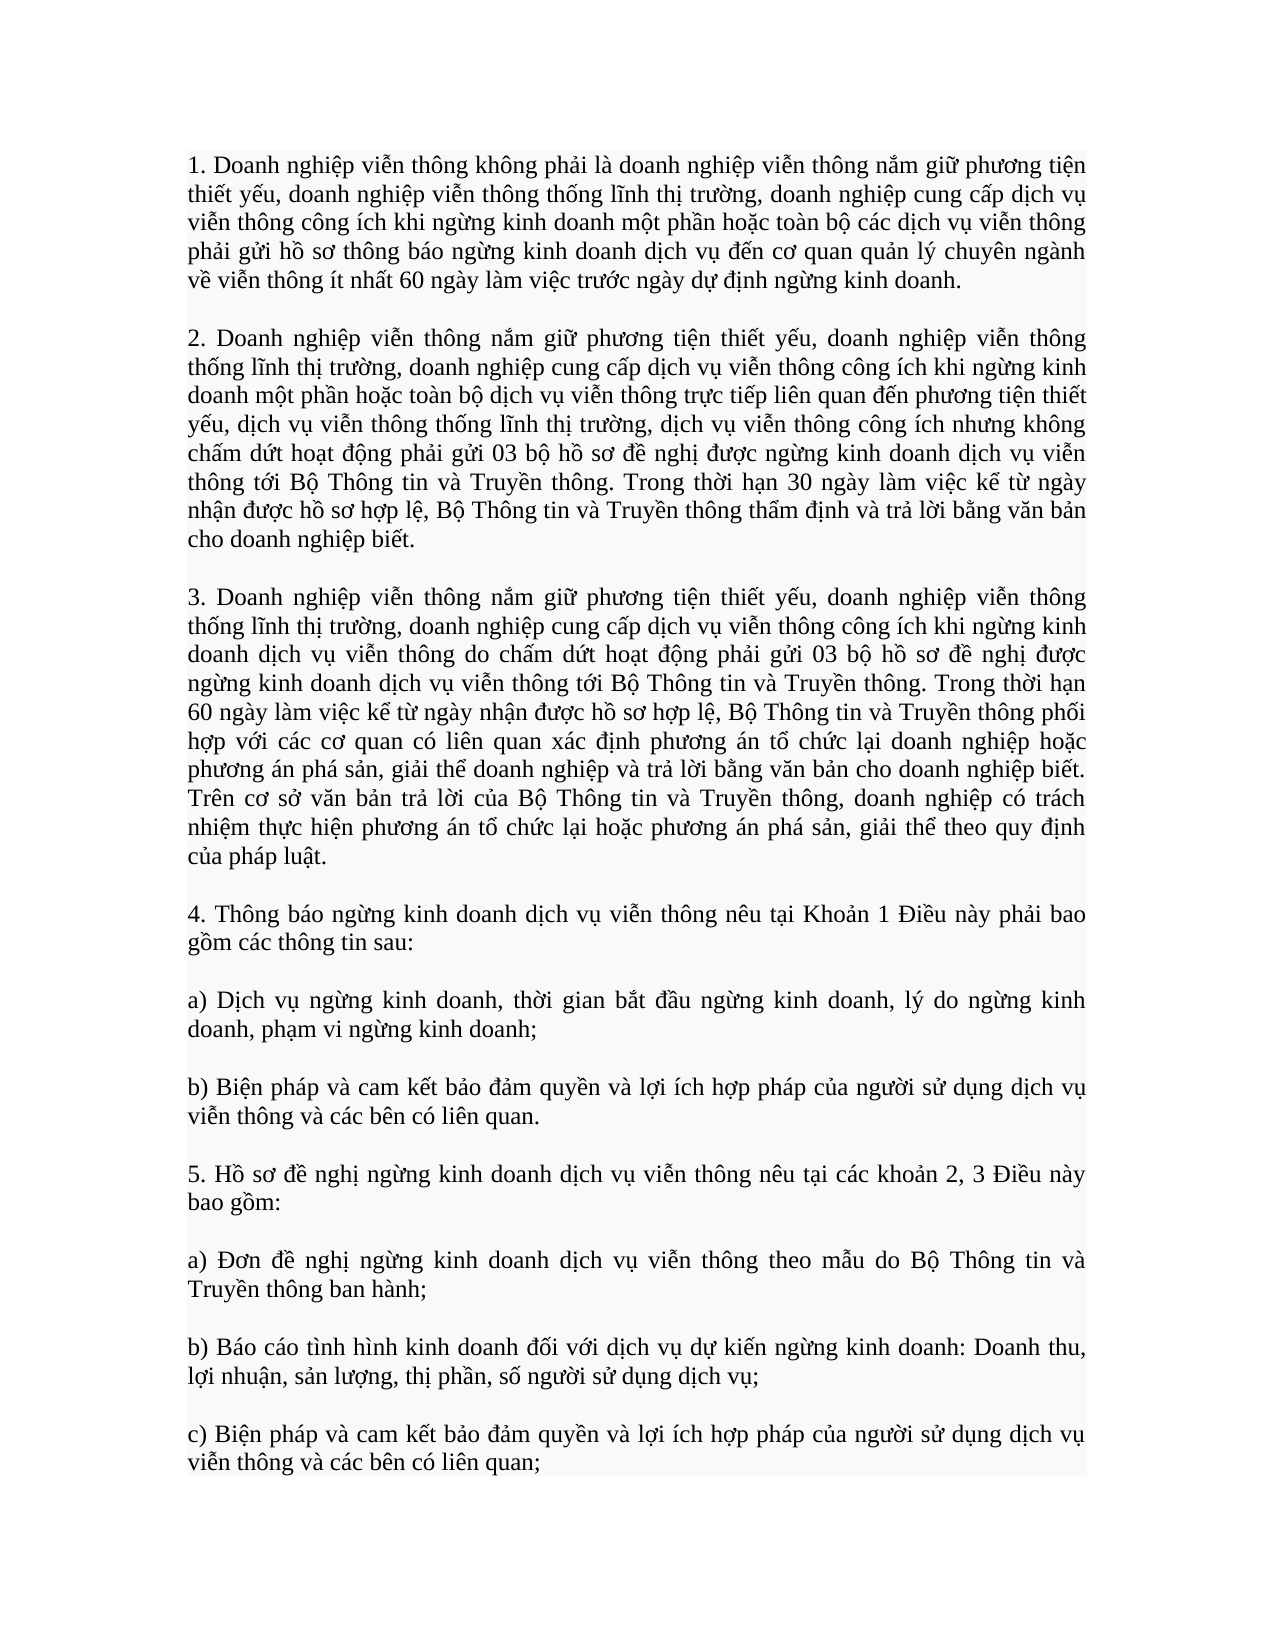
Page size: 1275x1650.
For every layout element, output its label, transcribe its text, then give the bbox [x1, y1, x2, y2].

text a) Dịch vụ ngừng kinh doanh, thời gian bắt đầu ngừng kinh doanh, lý do ngừng kinh doanh, phạm vi ngừng kinh doanh; [187, 985, 1087, 1043]
text 1. Doanh nghiệp viễn thông không phải là doanh nghiệp viễn thông nắm giữ phương tiện thiết yếu, doanh nghiệp viễn thông thống lĩnh thị trường, doanh nghiệp cung cấp dịch vụ viễn thông công ích khi ngừng kinh doanh một phần hoặc toàn bộ các dịch vụ viễn thông phải gửi hồ sơ thông báo ngừng kinh doanh dịch vụ đến cơ quan quản lý chuyên ngành về viễn thông ít nhất 60 ngày làm việc trước ngày dự định ngừng kinh doanh. [187, 150, 1087, 294]
text b) Biện pháp và cam kết bảo đảm quyền và lợi ích hợp pháp của người sử dụng dịch vụ viễn thông và các bên có liên quan. [187, 1072, 1087, 1129]
text a) Đơn đề nghị ngừng kinh doanh dịch vụ viễn thông theo mẫu do Bộ Thông tin và Truyền thông ban hành; [187, 1245, 1087, 1303]
text c) Biện pháp và cam kết bảo đảm quyền và lợi ích hợp pháp của người sử dụng dịch vụ viễn thông và các bên có liên quan; [187, 1419, 1087, 1476]
text 4. Thông báo ngừng kinh doanh dịch vụ viễn thông nêu tại Khoản 1 Điều này phải bao gồm các thông tin sau: [187, 899, 1087, 956]
text 2. Doanh nghiệp viễn thông nắm giữ phương tiện thiết yếu, doanh nghiệp viễn thông thống lĩnh thị trường, doanh nghiệp cung cấp dịch vụ viễn thông công ích khi ngừng kinh doanh một phần hoặc toàn bộ dịch vụ viễn thông trực tiếp liên quan đến phương tiện thiết yếu, dịch vụ viễn thông thống lĩnh thị trường, dịch vụ viễn thông công ích nhưng không chấm dứt hoạt động phải gửi 03 bộ hồ sơ đề nghị được ngừng kinh doanh dịch vụ viễn thông tới Bộ Thông tin và Truyền thông. Trong thời hạn 30 ngày làm việc kể từ ngày nhận được hồ sơ hợp lệ, Bộ Thông tin và Truyền thông thẩm định và trả lời bằng văn bản cho doanh nghiệp biết. [187, 323, 1087, 553]
text 3. Doanh nghiệp viễn thông nắm giữ phương tiện thiết yếu, doanh nghiệp viễn thông thống lĩnh thị trường, doanh nghiệp cung cấp dịch vụ viễn thông công ích khi ngừng kinh doanh dịch vụ viễn thông do chấm dứt hoạt động phải gửi 03 bộ hồ sơ đề nghị được ngừng kinh doanh dịch vụ viễn thông tới Bộ Thông tin và Truyền thông. Trong thời hạn 60 ngày làm việc kể từ ngày nhận được hồ sơ hợp lệ, Bộ Thông tin và Truyền thông phối hợp với các cơ quan có liên quan xác định phương án tổ chức lại doanh nghiệp hoặc phương án phá sản, giải thể doanh nghiệp và trả lời bằng văn bản cho doanh nghiệp biết. Trên cơ sở văn bản trả lời của Bộ Thông tin và Truyền thông, doanh nghiệp có trách nhiệm thực hiện phương án tổ chức lại hoặc phương án phá sản, giải thể theo quy định của pháp luật. [187, 582, 1087, 869]
text 5. Hồ sơ đề nghị ngừng kinh doanh dịch vụ viễn thông nêu tại các khoản 2, 3 Điều này bao gồm: [187, 1159, 1087, 1216]
text b) Báo cáo tình hình kinh doanh đối với dịch vụ dự kiến ngừng kinh doanh: Doanh thu, lợi nhuận, sản lượng, thị phần, số người sử dụng dịch vụ; [187, 1332, 1087, 1389]
